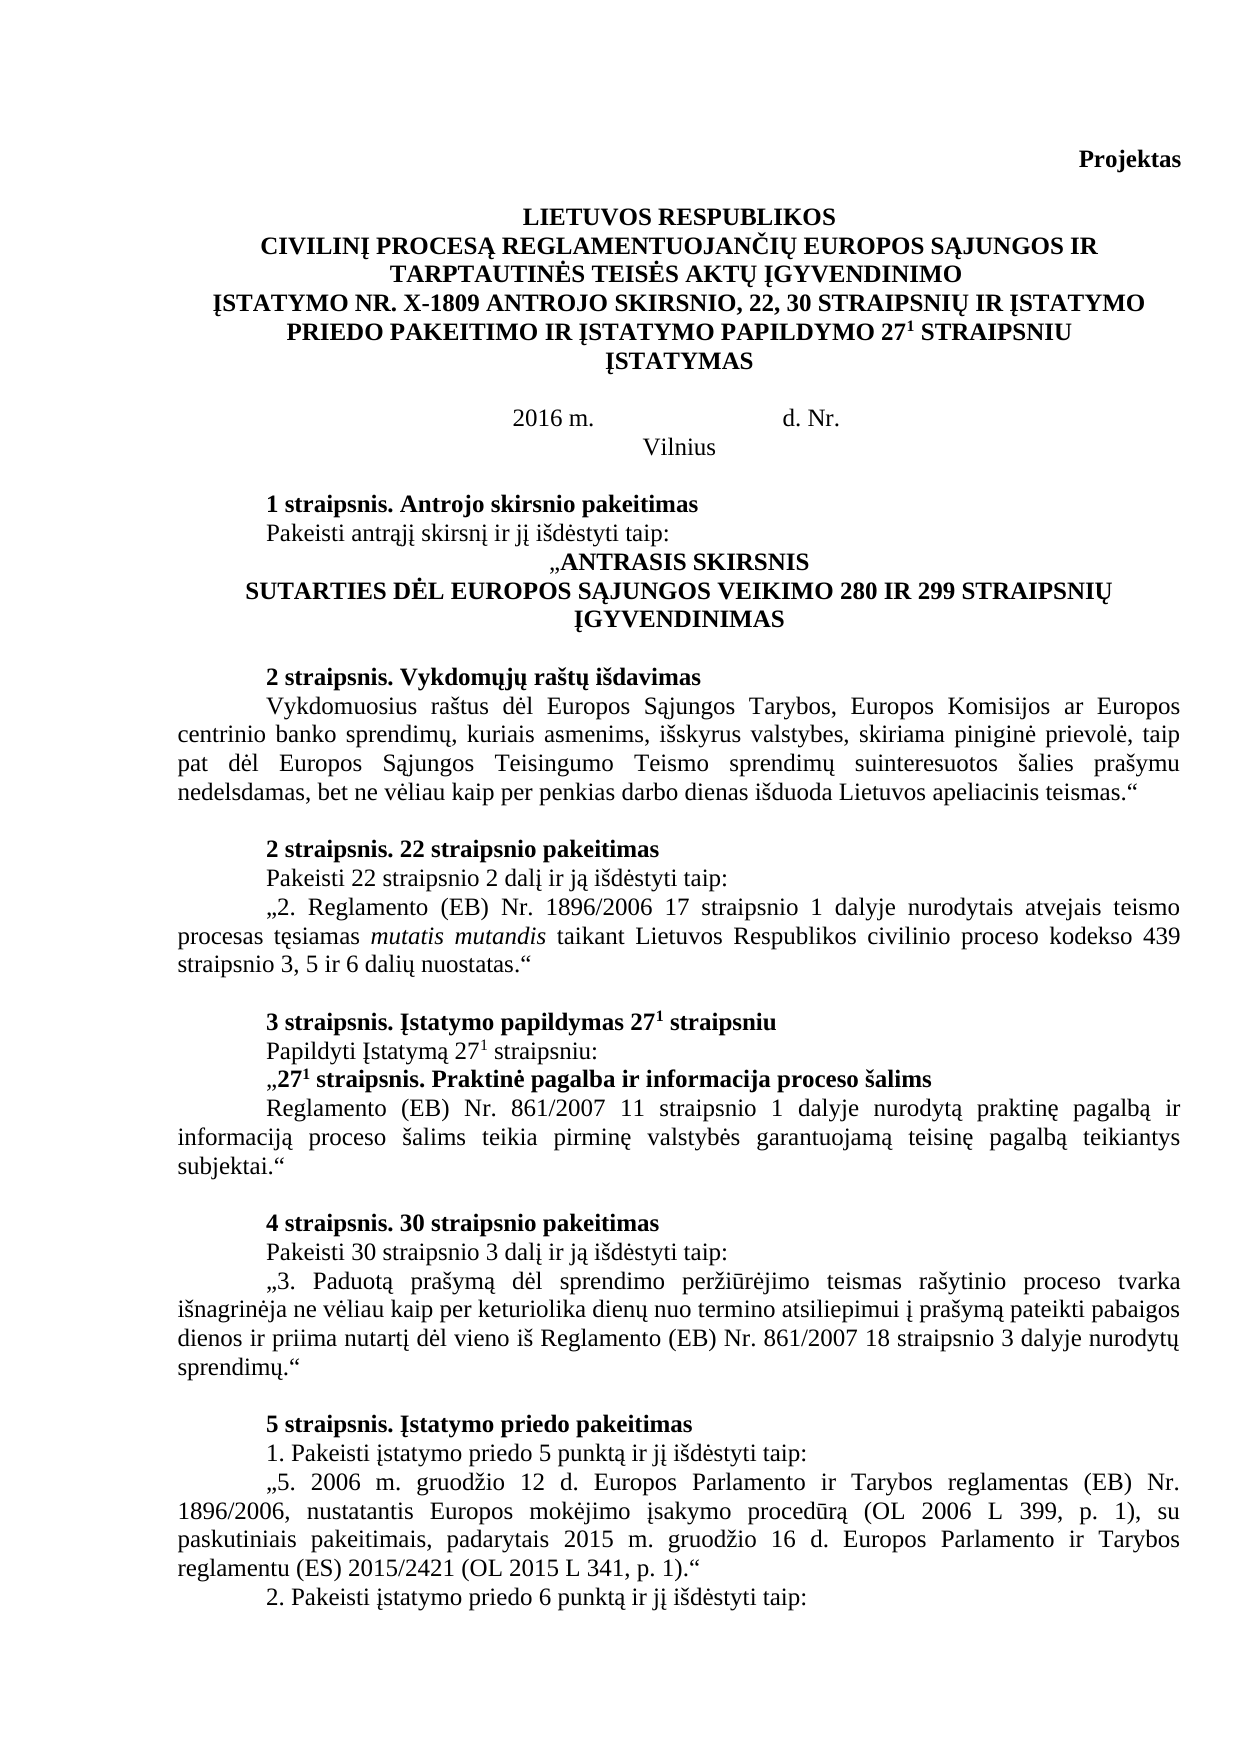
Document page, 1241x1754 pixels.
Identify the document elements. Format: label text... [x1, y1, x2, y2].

text Reglamento (EB) Nr. 861/2007 11 straipsnio 1 dalyje nurodytą praktinę pagalbą ir informaciją proceso šalims teikia pirminę valstybės garantuojamą teisinę pagalbą teikiantys subjektai.“ [177, 1093, 1181, 1179]
text SUTARTIES DĖL EUROPOS SĄJUNGOS VEIKIMO 280 IR 299 STRAIPSNIŲ ĮGYVENDINIMAS [177, 576, 1181, 633]
text Vilnius [177, 432, 1181, 461]
text ĮSTATYMAS [177, 346, 1181, 374]
text 5 straipsnis. Įstatymo priedo pakeitimas [177, 1409, 1181, 1438]
text Vykdomuosius raštus dėl Europos Sąjungos Tarybos, Europos Komisijos ar Europos centrinio banko sprendimų, kuriais asmenims, išskyrus valstybes, skiriama piniginė prievolė, taip pat dėl Europos Sąjungos Teisingumo Teismo sprendimų suinteresuotos šalies prašymu nedelsdamas, bet ne vėliau kaip per penkias darbo dienas išduoda Lietuvos apeliacinis teismas.“ [177, 691, 1181, 806]
text 4 straipsnis. 30 straipsnio pakeitimas [177, 1208, 1181, 1237]
text Papildyti Įstatymą 271 straipsniu: [177, 1036, 1181, 1064]
text Projektas [177, 144, 1181, 173]
text 2 straipsnis. Vykdomųjų raštų išdavimas [177, 662, 1181, 691]
text 2. Pakeisti įstatymo priedo 6 punktą ir jį išdėstyti taip: [177, 1582, 1181, 1611]
text Pakeisti 22 straipsnio 2 dalį ir ją išdėstyti taip: [177, 863, 1181, 892]
text „271 straipsnis. Praktinė pagalba ir informacija proceso šalims [177, 1064, 1181, 1093]
text Pakeisti 30 straipsnio 3 dalį ir ją išdėstyti taip: [177, 1237, 1181, 1266]
text „2. Reglamento (EB) Nr. 1896/2006 17 straipsnio 1 dalyje nurodytais atvejais teismo procesas tęsiamas mutatis mutandis taikant Lietuvos Respublikos civilinio proceso kodekso 439 straipsnio 3, 5 ir 6 dalių nuostatas.“ [177, 892, 1181, 978]
text LIETUVOS RESPUBLIKOS [177, 202, 1181, 231]
text „ANTRASIS SKIRSNIS [177, 547, 1181, 576]
text CIVILINĮ PROCESĄ REGLAMENTUOJANČIŲ EUROPOS SĄJUNGOS IR TARPTAUTINĖS TEISĖS AKTŲ ĮGYVENDINIMO [177, 231, 1181, 288]
text 2 straipsnis. 22 straipsnio pakeitimas [177, 834, 1181, 863]
text 2016 m. d. Nr. [177, 403, 1181, 432]
text 3 straipsnis. Įstatymo papildymas 271 straipsniu [177, 1007, 1181, 1036]
text 1. Pakeisti įstatymo priedo 5 punktą ir jį išdėstyti taip: [177, 1438, 1181, 1467]
text „3. Paduotą prašymą dėl sprendimo peržiūrėjimo teismas rašytinio proceso tvarka išnagrinėja ne vėliau kaip per keturiolika dienų nuo termino atsiliepimui į prašymą pateikti pabaigos dienos ir priima nutartį dėl vieno iš Reglamento (EB) Nr. 861/2007 18 straipsnio 3 dalyje nurodytų sprendimų.“ [177, 1266, 1181, 1381]
text Pakeisti antrąjį skirsnį ir jį išdėstyti taip: [177, 518, 1181, 547]
text „5. 2006 m. gruodžio 12 d. Europos Parlamento ir Tarybos reglamentas (EB) Nr. 1896/2006, nustatantis Europos mokėjimo įsakymo procedūrą (OL 2006 L 399, p. 1), su paskutiniais pakeitimais, padarytais 2015 m. gruodžio 16 d. Europos Parlamento ir Tarybos reglamentu (ES) 2015/2421 (OL 2015 L 341, p. 1).“ [177, 1467, 1181, 1582]
text ĮSTATYMO NR. X-1809 ANTROJO SKIRSNIO, 22, 30 STRAIPSNIŲ IR ĮSTATYMO PRIEDO PAKEITIMO IR ĮSTATYMO PAPILDYMO 271 STRAIPSNIU [177, 288, 1181, 346]
text 1 straipsnis. Antrojo skirsnio pakeitimas [177, 489, 1181, 518]
